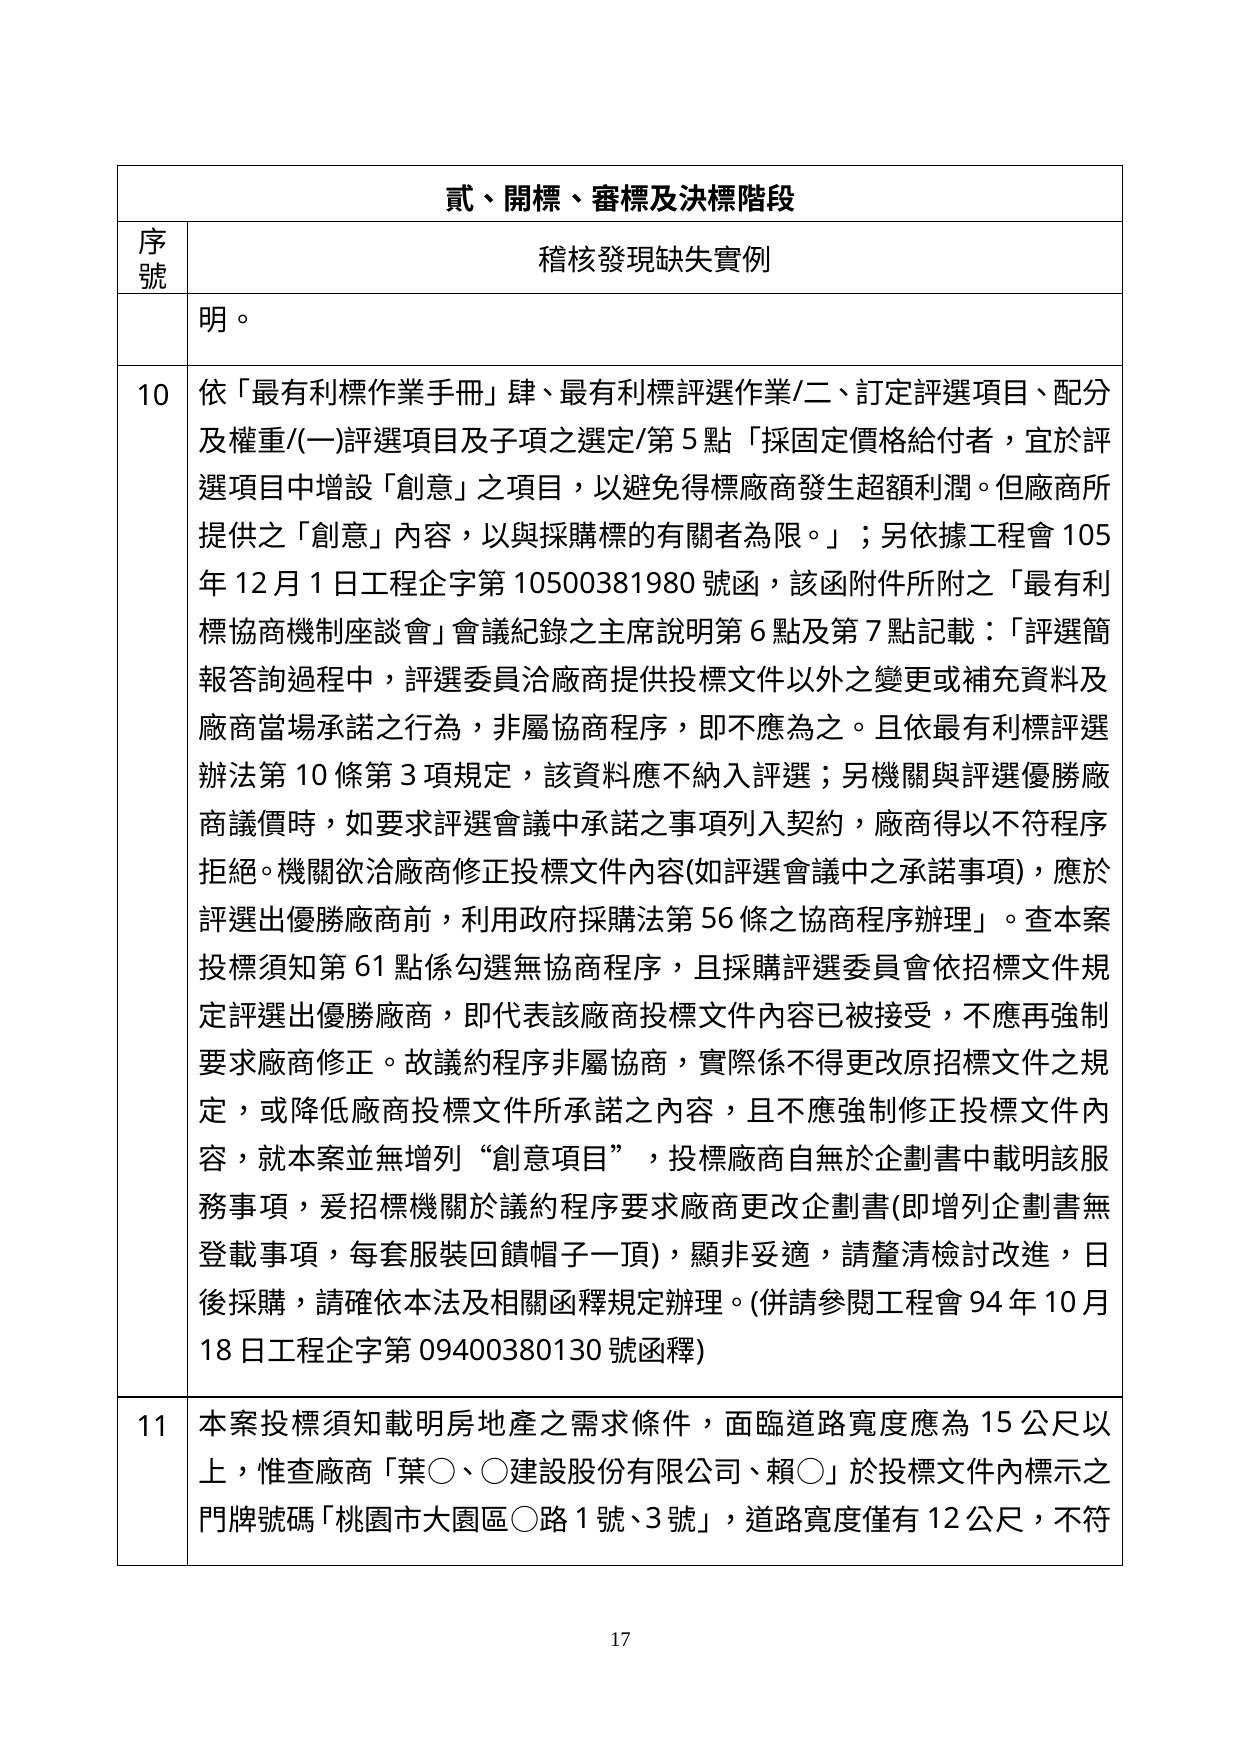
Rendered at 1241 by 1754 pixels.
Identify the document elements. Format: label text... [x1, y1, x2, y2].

table_header 貳、開標、審標及決標階段 [118, 166, 1122, 221]
table_cell 依「最有利標作業手冊」肆、最有利標評選作業/二、訂定評選項目、配分及權重/(一)評選項目及子項之選定/第5點「採固定價格給付者，宜於評選項目中增設「創意」之項目，以避免得標廠商發生超額利潤。但廠商所提供之「創意」內容，以與採購標的有關者為限。」；另依據工程會105年12月1日工程企字第10500381980號函，該函附件所附之「最有利標協商機制座談會」會議紀錄之主席說明第6點及第7點記載：「評選簡報答詢過程中，評選委員洽廠商提供投標文件以外之變更或補充資料及廠商當場承諾之行為，非屬協商程序，即不應為之。且依最有利標評選辦法第10條第3項規定，該資料應不納入評選；另機關與評選優勝廠商議價時，如要求評選會議中承諾之事項列入契約，廠商得以不符程序拒絕。機關欲洽廠商修正投標文件內容(如評選會議中之承諾事項)，應於評選出優勝廠商前，利用政府採購法第56條之協商程序辦理」。查本案投標須知第61點係勾選無協商程序，且採購評選委員會依招標文件規定評選出優勝廠商，即代表該廠商投標文件內容已被接受，不應再強制要求廠商修正。故議約程序非屬協商，實際係不得更改原招標文件之規定，或降低廠商投標文件所承諾之內容，且不應強制修正投標文件內容，就本案並無增列“創意項目”，投標廠商自無於企劃書中載明該服務事項，爰招標機關於議約程序要求廠商更改企劃書(即增列企劃書無登載事項，每套服裝回饋帽子一頂)，顯非妥適，請釐清檢討改進，日後採購，請確依本法及相關函釋規定辦理。(併請參閱工程會94年10月18日工程企字第09400380130號函釋) [188, 366, 1122, 1396]
table_cell [118, 294, 187, 365]
table_cell 10 [118, 366, 187, 1396]
table_cell 本案投標須知載明房地產之需求條件，面臨道路寬度應為15公尺以上，惟查廠商「葉○、○建設股份有限公司、賴○」於投標文件內標示之門牌號碼「桃園市大園區○路1號、3號」，道路寬度僅有12公尺，不符 [188, 1398, 1122, 1565]
table_cell 稽核發現缺失實例 [188, 222, 1122, 293]
table_cell 11 [118, 1398, 187, 1565]
table_cell 明。 [188, 294, 1122, 365]
table_cell 序 號 [118, 222, 187, 293]
